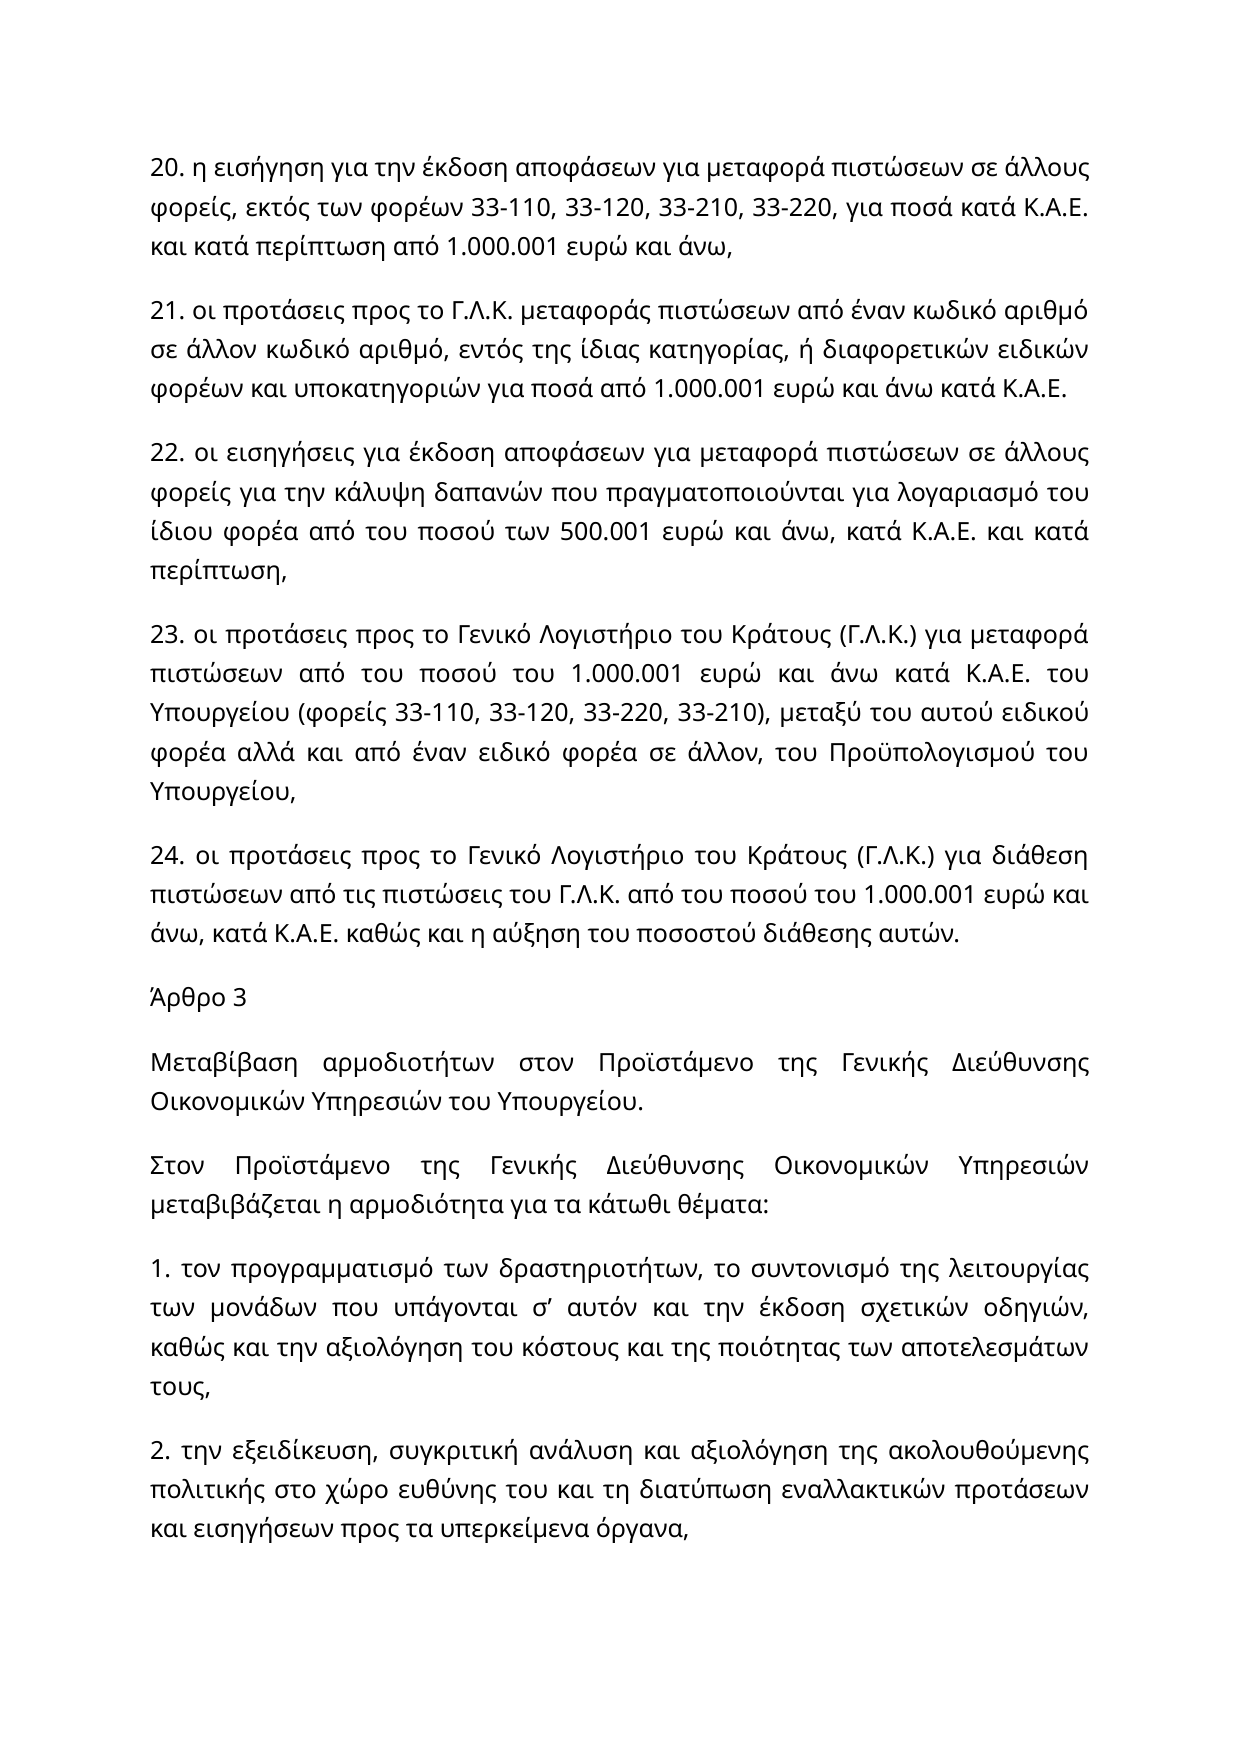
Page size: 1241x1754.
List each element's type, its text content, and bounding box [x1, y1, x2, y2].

text 21. οι προτάσεις προς το Γ.Λ.Κ. μεταφοράς πιστώσεων από έναν κωδικό αριθμό σε άλλον κωδικό αριθμό, εντός της ίδιας κατηγορίας, ή διαφορετικών ειδικών φορέων και υποκατηγοριών για ποσά από 1.000.001 ευρώ και άνω κατά Κ.Α.Ε. [150, 292, 1090, 405]
text Μεταβίβαση αρμοδιοτήτων στον Προϊστάμενο της Γενικής Διεύθυνσης Οικονομικών Υπηρεσιών του Υπουργείου. [150, 1044, 1090, 1117]
text 20. η εισήγηση για την έκδοση αποφάσεων για μεταφορά πιστώσεων σε άλλους φορείς, εκτός των φορέων 33-110, 33-120, 33-210, 33-220, για ποσά κατά Κ.Α.Ε. και κατά περίπτωση από 1.000.001 ευρώ και άνω, [150, 150, 1090, 262]
text Στον Προϊστάμενο της Γενικής Διεύθυνσης Οικονομικών Υπηρεσιών μεταβιβάζεται η αρμοδιότητα για τα κάτωθι θέματα: [150, 1147, 1090, 1221]
text 22. οι εισηγήσεις για έκδοση αποφάσεων για μεταφορά πιστώσεων σε άλλους φορείς για την κάλυψη δαπανών που πραγματοποιούνται για λογαριασμό του ίδιου φορέα από του ποσού των 500.001 ευρώ και άνω, κατά Κ.Α.Ε. και κατά περίπτωση, [150, 435, 1090, 587]
text 2. την εξειδίκευση, συγκριτική ανάλυση και αξιολόγηση της ακολουθούμενης πολιτικής στο χώρο ευθύνης του και τη διατύπωση εναλλακτικών προτάσεων και εισηγήσεων προς τα υπερκείμενα όργανα, [150, 1432, 1090, 1545]
text 24. οι προτάσεις προς το Γενικό Λογιστήριο του Κράτους (Γ.Λ.Κ.) για διάθεση πιστώσεων από τις πιστώσεις του Γ.Λ.Κ. από του ποσού του 1.000.001 ευρώ και άνω, κατά Κ.Α.Ε. καθώς και η αύξηση του ποσοστού διάθεσης αυτών. [150, 837, 1090, 950]
text 1. τον προγραμματισμό των δραστηριοτήτων, το συντονισμό της λειτουργίας των μονάδων που υπάγονται σ’ αυτόν και την έκδοση σχετικών οδηγιών, καθώς και την αξιολόγηση του κόστους και της ποιότητας των αποτελεσμάτων τους, [150, 1251, 1090, 1402]
text Άρθρο 3 [150, 980, 1090, 1014]
text 23. οι προτάσεις προς το Γενικό Λογιστήριο του Κράτους (Γ.Λ.Κ.) για μεταφορά πιστώσεων από του ποσού του 1.000.001 ευρώ και άνω κατά Κ.Α.Ε. του Υπουργείου (φορείς 33-110, 33-120, 33-220, 33-210), μεταξύ του αυτού ειδικού φορέα αλλά και από έναν ειδικό φορέα σε άλλον, του Προϋπολογισμού του Υπουργείου, [150, 617, 1090, 807]
